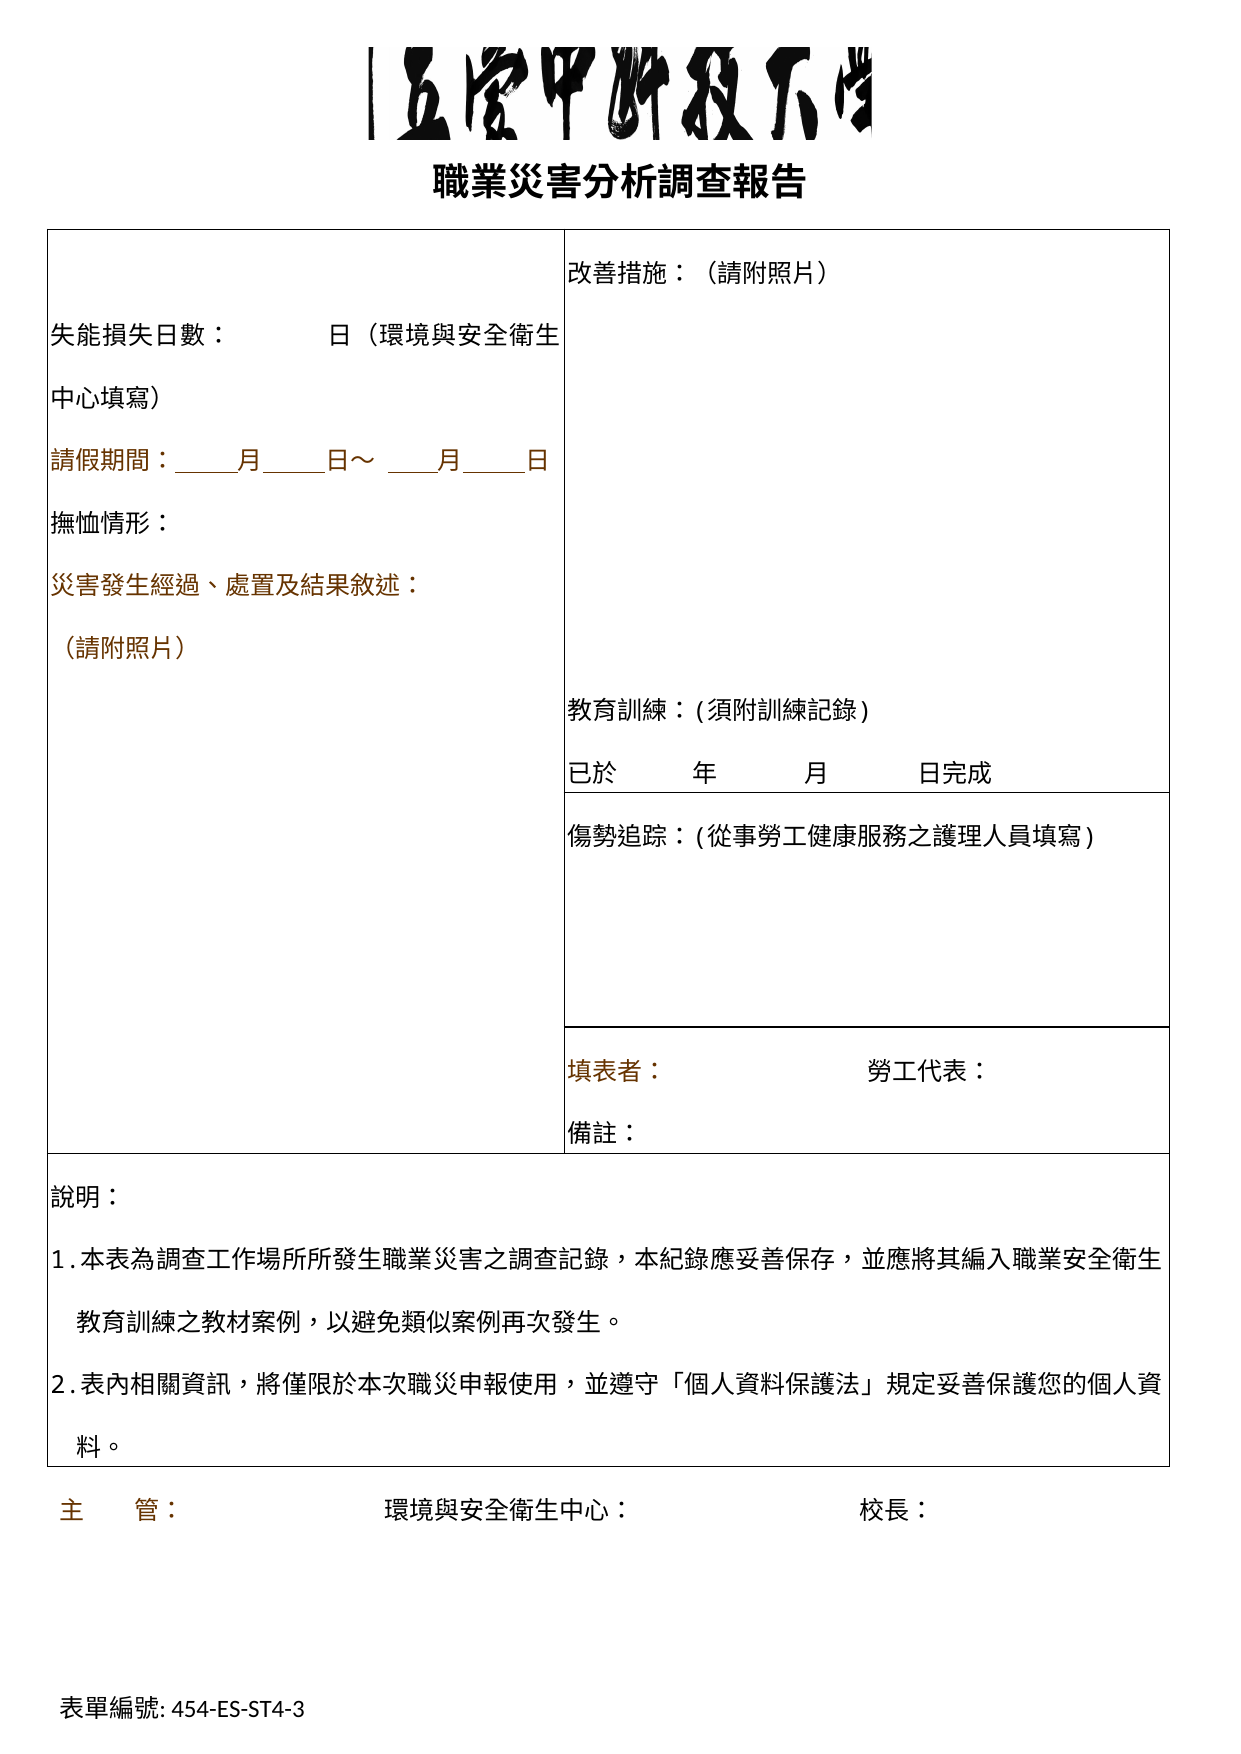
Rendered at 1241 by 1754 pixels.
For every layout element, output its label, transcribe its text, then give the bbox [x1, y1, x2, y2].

table_cell 說明： 1.本表為調查工作場所所發生職業災害之調查記錄，本紀錄應妥善保存，並應將其編入職業安全衛生教育訓練之教材案例，以避免類似案例再次發生。 2.表內相關資訊，將僅限於本次職災申報使用，並遵守「個人資料保護法」規定妥善保護您的個人資料。 [48, 1154, 1169, 1466]
table_cell 失能損失日數： 日（環境與安全衛生中心填寫） 請假期間： 月 日～ 月 日 撫恤情形： 災害發生經過、處置及結果敘述： （請附照片） [48, 230, 564, 1152]
table_cell 傷勢追踪：(從事勞工健康服務之護理人員填寫) [565, 793, 1169, 1026]
table_cell 填表者： 勞工代表： 備註： [565, 1028, 1169, 1152]
table_cell 改善措施：（請附照片） 教育訓練：(須附訓練記錄) 已於 年 月 日完成 [565, 230, 1169, 792]
text 主 管： 環境與安全衛生中心： 校長： [59, 1467, 1181, 1529]
